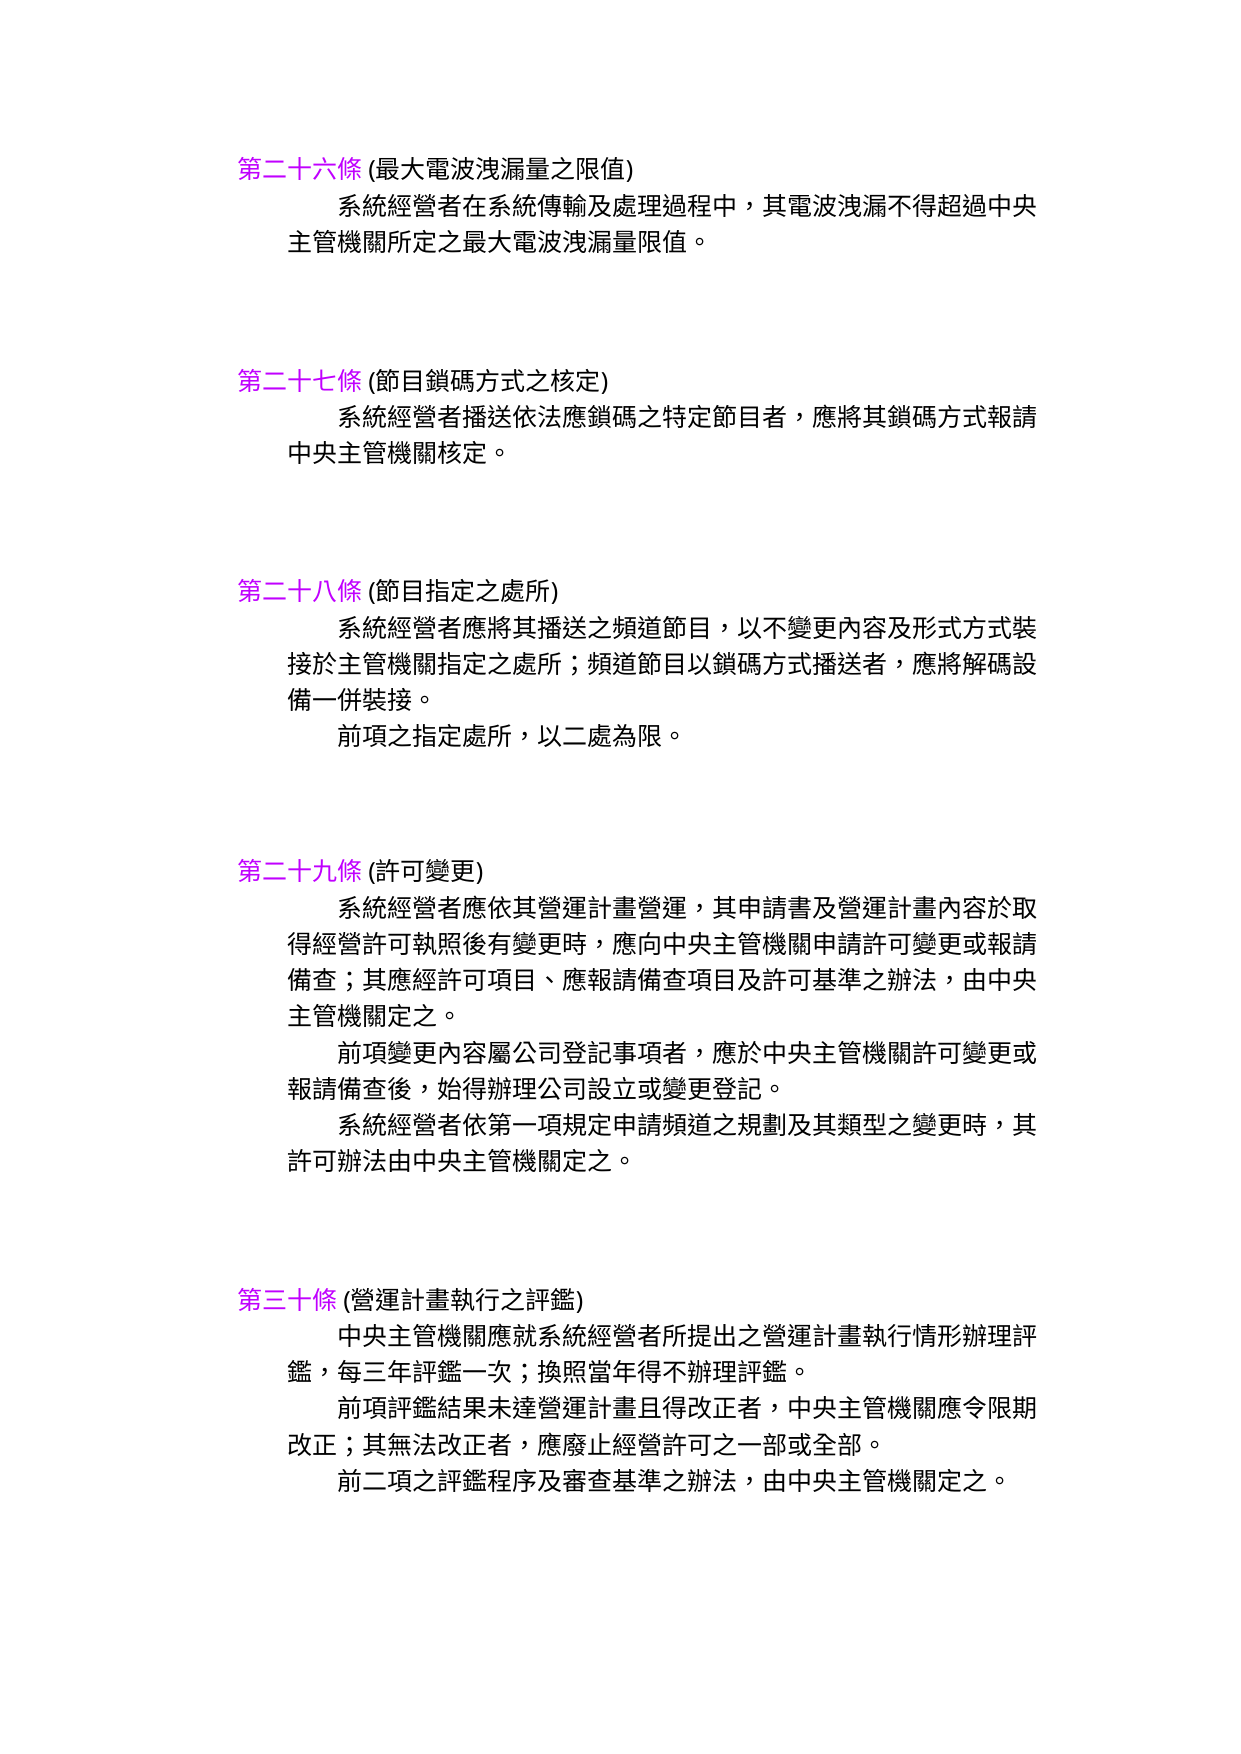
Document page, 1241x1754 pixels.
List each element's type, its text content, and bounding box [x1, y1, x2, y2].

table_header [188, 852, 237, 1246]
table_header [238, 1316, 287, 1532]
table_header 系統經營者應依其營運計畫營運，其申請書及營運計畫內容於取得經營許可執照後有變更時，應向中央主管機關申請許可變更或報請備查；其應經許可項目、應報請備查項目及許可基準之辦法，由中央主管機關定之。 前項變更內容屬公司登記事項者，應於中央主管機關許可變更或報請備查後，始得辦理公司設立或變更登記。 系統經營者依第一項規定申請頻道之規劃及其類型之變更時，其許可辦法由中央主管機關定之。 [288, 888, 1053, 1212]
table_header 第二十七條 (節目鎖碼方式之核定) [238, 361, 1053, 538]
table_header 第二十八條 (節目指定之處所) [238, 572, 1053, 818]
table_header [238, 888, 287, 1212]
table_header 第二十九條 (許可變更) [238, 852, 1053, 1246]
table_header 系統經營者在系統傳輸及處理過程中，其電波洩漏不得超過中央主管機關所定之最大電波洩漏量限值。 [288, 186, 1053, 293]
table_header [188, 572, 237, 818]
table_cell [188, 150, 1053, 361]
table_header [188, 361, 237, 538]
table_header 第二十六條 (最大電波洩漏量之限值) [238, 150, 1053, 327]
table_header [238, 186, 287, 293]
table_header 第三十條 (營運計畫執行之評鑑) [238, 1280, 1053, 1566]
table_header [188, 150, 237, 327]
table_cell [188, 361, 1053, 572]
table_header [188, 1280, 237, 1566]
table_cell [188, 1280, 1053, 1600]
table_cell [188, 572, 1053, 852]
table_header 系統經營者應將其播送之頻道節目，以不變更內容及形式方式裝接於主管機關指定之處所；頻道節目以鎖碼方式播送者，應將解碼設備一併裝接。 前項之指定處所，以二處為限。 [288, 608, 1053, 784]
table_header 系統經營者播送依法應鎖碼之特定節目者，應將其鎖碼方式報請中央主管機關核定。 [288, 397, 1053, 504]
table_cell [188, 852, 1053, 1280]
table_header [238, 608, 287, 784]
table_header 中央主管機關應就系統經營者所提出之營運計畫執行情形辦理評鑑，每三年評鑑一次；換照當年得不辦理評鑑。 前項評鑑結果未達營運計畫且得改正者，中央主管機關應令限期改正；其無法改正者，應廢止經營許可之一部或全部。 前二項之評鑑程序及審查基準之辦法，由中央主管機關定之。 [288, 1316, 1053, 1532]
table_header [238, 397, 287, 504]
